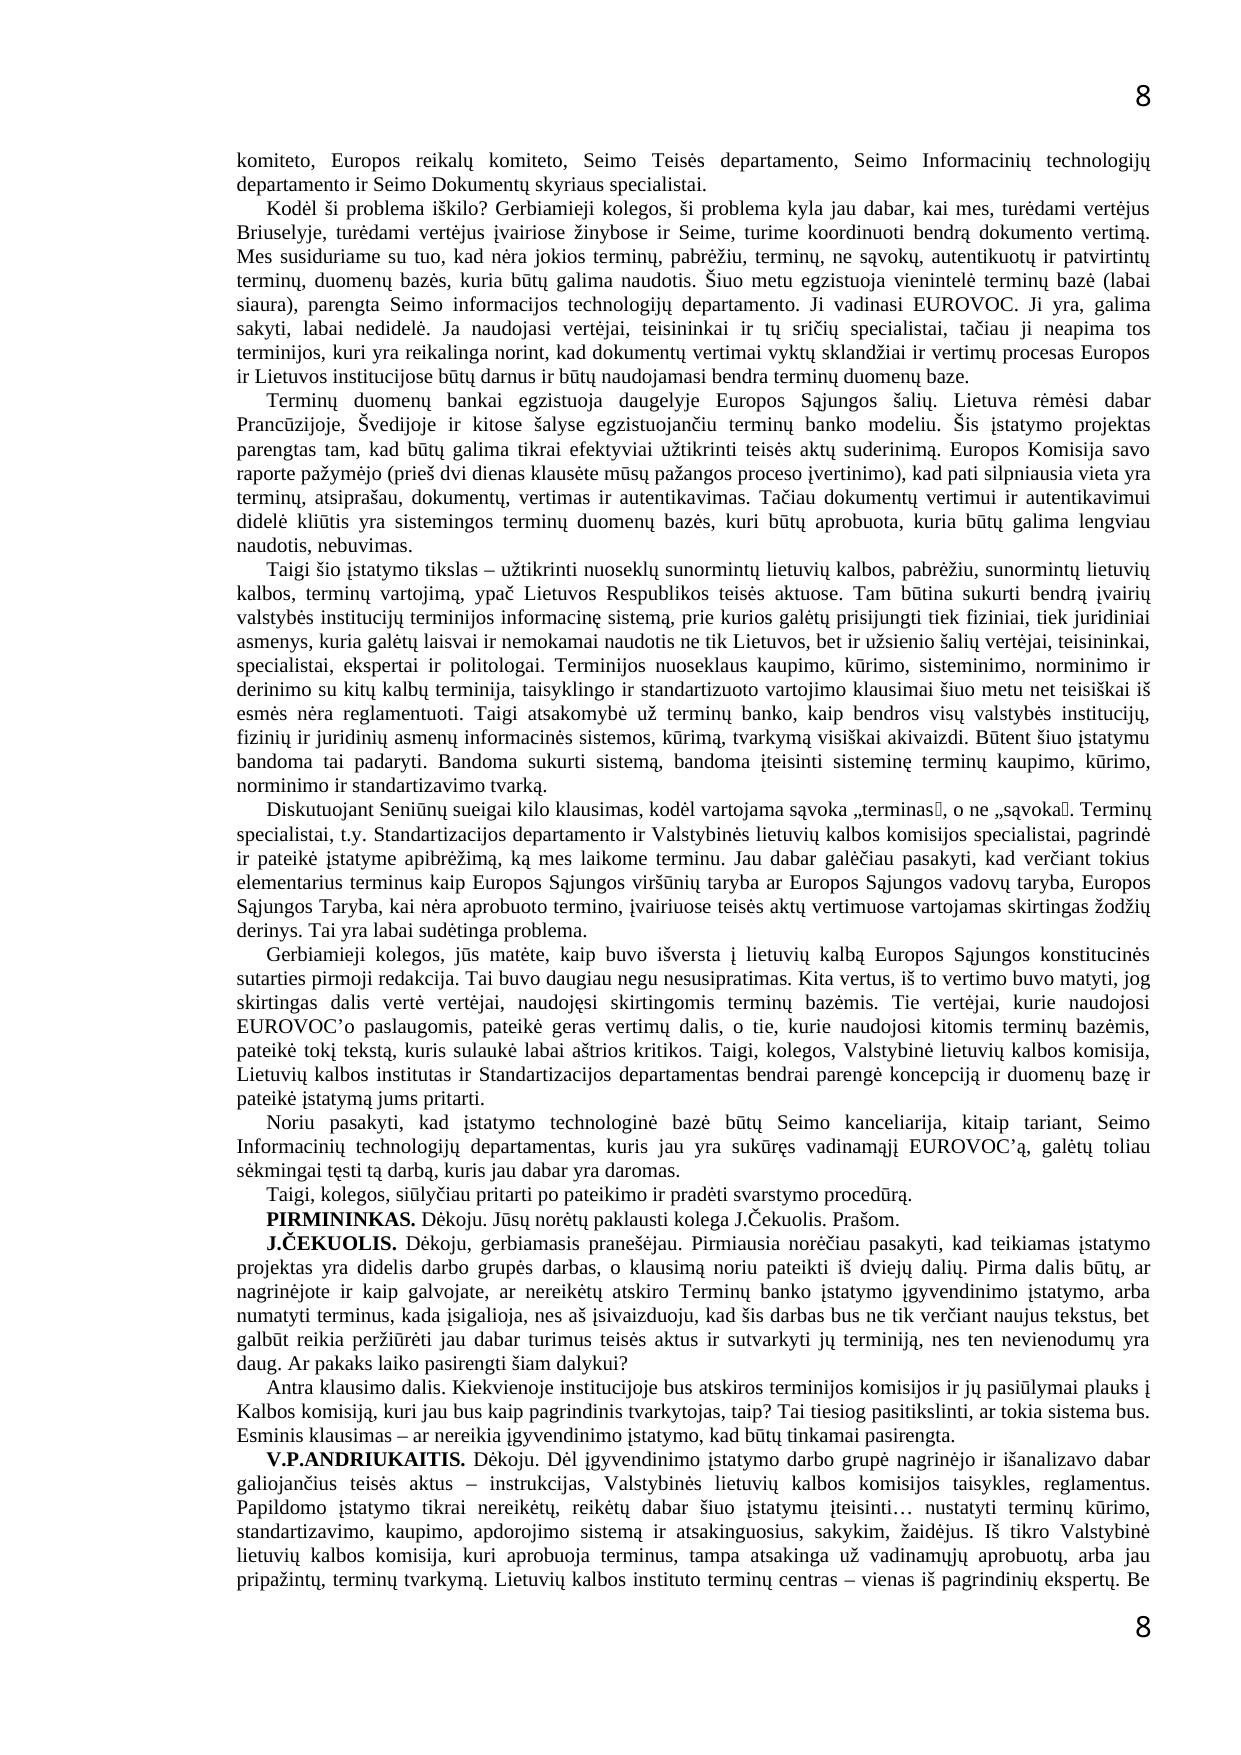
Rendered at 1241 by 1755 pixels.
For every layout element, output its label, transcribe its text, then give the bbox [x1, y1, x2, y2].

text Diskutuojant Seniūnų sueigai kilo klausimas, kodėl vartojama sąvoka „terminas, o ne „sąvoka. Terminų specialistai, t.y. Standartizacijos departamento ir Valstybinės lietuvių kalbos komisijos specialistai, pagrindė ir pateikė įstatyme apibrėžimą, ką mes laikome terminu. Jau dabar galėčiau pasakyti, kad verčiant tokius elementarius terminus kaip Europos Sąjungos viršūnių taryba ar Europos Sąjungos vadovų taryba, Europos Sąjungos Taryba, kai nėra aprobuoto termino, įvairiuose teisės aktų vertimuose vartojamas skirtingas žodžių derinys. Tai yra labai sudėtinga problema. [236, 797, 1152, 942]
text J.ČEKUOLIS. Dėkoju, gerbiamasis pranešėjau. Pirmiausia norėčiau pasakyti, kad teikiamas įstatymo projektas yra didelis darbo grupės darbas, o klausimą noriu pateikti iš dviejų dalių. Pirma dalis būtų, ar nagrinėjote ir kaip galvojate, ar nereikėtų atskiro Terminų banko įstatymo įgyvendinimo įstatymo, arba numatyti terminus, kada įsigalioja, nes aš įsivaizduoju, kad šis darbas bus ne tik verčiant naujus tekstus, bet galbūt reikia peržiūrėti jau dabar turimus teisės aktus ir sutvarkyti jų terminiją, nes ten nevienodumų yra daug. Ar pakaks laiko pasirengti šiam dalykui? [236, 1231, 1152, 1375]
text Gerbiamieji kolegos, jūs matėte, kaip buvo išversta į lietuvių kalbą Europos Sąjungos konstitucinės sutarties pirmoji redakcija. Tai buvo daugiau negu nesusipratimas. Kita vertus, iš to vertimo buvo matyti, jog skirtingas dalis vertė vertėjai, naudojęsi skirtingomis terminų bazėmis. Tie vertėjai, kurie naudojosi EUROVOC’o paslaugomis, pateikė geras vertimų dalis, o tie, kurie naudojosi kitomis terminų bazėmis, pateikė tokį tekstą, kuris sulaukė labai aštrios kritikos. Taigi, kolegos, Valstybinė lietuvių kalbos komisija, Lietuvių kalbos institutas ir Standartizacijos departamentas bendrai parengė koncepciją ir duomenų bazę ir pateikė įstatymą jums pritarti. [236, 942, 1152, 1110]
text Taigi šio įstatymo tikslas – užtikrinti nuoseklų sunormintų lietuvių kalbos, pabrėžiu, sunormintų lietuvių kalbos, terminų vartojimą, ypač Lietuvos Respublikos teisės aktuose. Tam būtina sukurti bendrą įvairių valstybės institucijų terminijos informacinę sistemą, prie kurios galėtų prisijungti tiek fiziniai, tiek juridiniai asmenys, kuria galėtų laisvai ir nemokamai naudotis ne tik Lietuvos, bet ir užsienio šalių vertėjai, teisininkai, specialistai, ekspertai ir politologai. Terminijos nuoseklaus kaupimo, kūrimo, sisteminimo, norminimo ir derinimo su kitų kalbų terminija, taisyklingo ir standartizuoto vartojimo klausimai šiuo metu net teisiškai iš esmės nėra reglamentuoti. Taigi atsakomybė už terminų banko, kaip bendros visų valstybės institucijų, fizinių ir juridinių asmenų informacinės sistemos, kūrimą, tvarkymą visiškai akivaizdi. Būtent šiuo įstatymu bandoma tai padaryti. Bandoma sukurti sistemą, bandoma įteisinti sisteminę terminų kaupimo, kūrimo, norminimo ir standartizavimo tvarką. [236, 557, 1152, 797]
text V.P.ANDRIUKAITIS. Dėkoju. Dėl įgyvendinimo įstatymo darbo grupė nagrinėjo ir išanalizavo dabar galiojančius teisės aktus – instrukcijas, Valstybinės lietuvių kalbos komisijos taisykles, reglamentus. Papildomo įstatymo tikrai nereikėtų, reikėtų dabar šiuo įstatymu įteisinti… nustatyti terminų kūrimo, standartizavimo, kaupimo, apdorojimo sistemą ir atsakinguosius, sakykim, žaidėjus. Iš tikro Valstybinė lietuvių kalbos komisija, kuri aprobuoja terminus, tampa atsakinga už vadinamųjų aprobuotų, arba jau pripažintų, terminų tvarkymą. Lietuvių kalbos instituto terminų centras – vienas iš pagrindinių ekspertų. Be [236, 1447, 1152, 1591]
text komiteto, Europos reikalų komiteto, Seimo Teisės departamento, Seimo Informacinių technologijų departamento ir Seimo Dokumentų skyriaus specialistai. [236, 148, 1152, 196]
text Noriu pasakyti, kad įstatymo technologinė bazė būtų Seimo kanceliarija, kitaip tariant, Seimo Informacinių technologijų departamentas, kuris jau yra sukūręs vadinamąjį EUROVOC’ą, galėtų toliau sėkmingai tęsti tą darbą, kuris jau dabar yra daromas. [236, 1110, 1152, 1182]
text Antra klausimo dalis. Kiekvienoje institucijoje bus atskiros terminijos komisijos ir jų pasiūlymai plauks į Kalbos komisiją, kuri jau bus kaip pagrindinis tvarkytojas, taip? Tai tiesiog pasitikslinti, ar tokia sistema bus. Esminis klausimas – ar nereikia įgyvendinimo įstatymo, kad būtų tinkamai pasirengta. [236, 1375, 1152, 1447]
text Taigi, kolegos, siūlyčiau pritarti po pateikimo ir pradėti svarstymo procedūrą. [236, 1182, 1152, 1206]
text Terminų duomenų bankai egzistuoja daugelyje Europos Sąjungos šalių. Lietuva rėmėsi dabar Prancūzijoje, Švedijoje ir kitose šalyse egzistuojančiu terminų banko modeliu. Šis įstatymo projektas parengtas tam, kad būtų galima tikrai efektyviai užtikrinti teisės aktų suderinimą. Europos Komisija savo raporte pažymėjo (prieš dvi dienas klausėte mūsų pažangos proceso įvertinimo), kad pati silpniausia vieta yra terminų, atsiprašau, dokumentų, vertimas ir autentikavimas. Tačiau dokumentų vertimui ir autentikavimui didelė kliūtis yra sistemingos terminų duomenų bazės, kuri būtų aprobuota, kuria būtų galima lengviau naudotis, nebuvimas. [236, 388, 1152, 557]
text Kodėl ši problema iškilo? Gerbiamieji kolegos, ši problema kyla jau dabar, kai mes, turėdami vertėjus Briuselyje, turėdami vertėjus įvairiose žinybose ir Seime, turime koordinuoti bendrą dokumento vertimą. Mes susiduriame su tuo, kad nėra jokios terminų, pabrėžiu, terminų, ne sąvokų, autentikuotų ir patvirtintų terminų, duomenų bazės, kuria būtų galima naudotis. Šiuo metu egzistuoja vienintelė terminų bazė (labai siaura), parengta Seimo informacijos technologijų departamento. Ji vadinasi EUROVOC. Ji yra, galima sakyti, labai nedidelė. Ja naudojasi vertėjai, teisininkai ir tų sričių specialistai, tačiau ji neapima tos terminijos, kuri yra reikalinga norint, kad dokumentų vertimai vyktų sklandžiai ir vertimų procesas Europos ir Lietuvos institucijose būtų darnus ir būtų naudojamasi bendra terminų duomenų baze. [236, 196, 1152, 388]
text PIRMININKAS. Dėkoju. Jūsų norėtų paklausti kolega J.Čekuolis. Prašom. [236, 1206, 1152, 1231]
